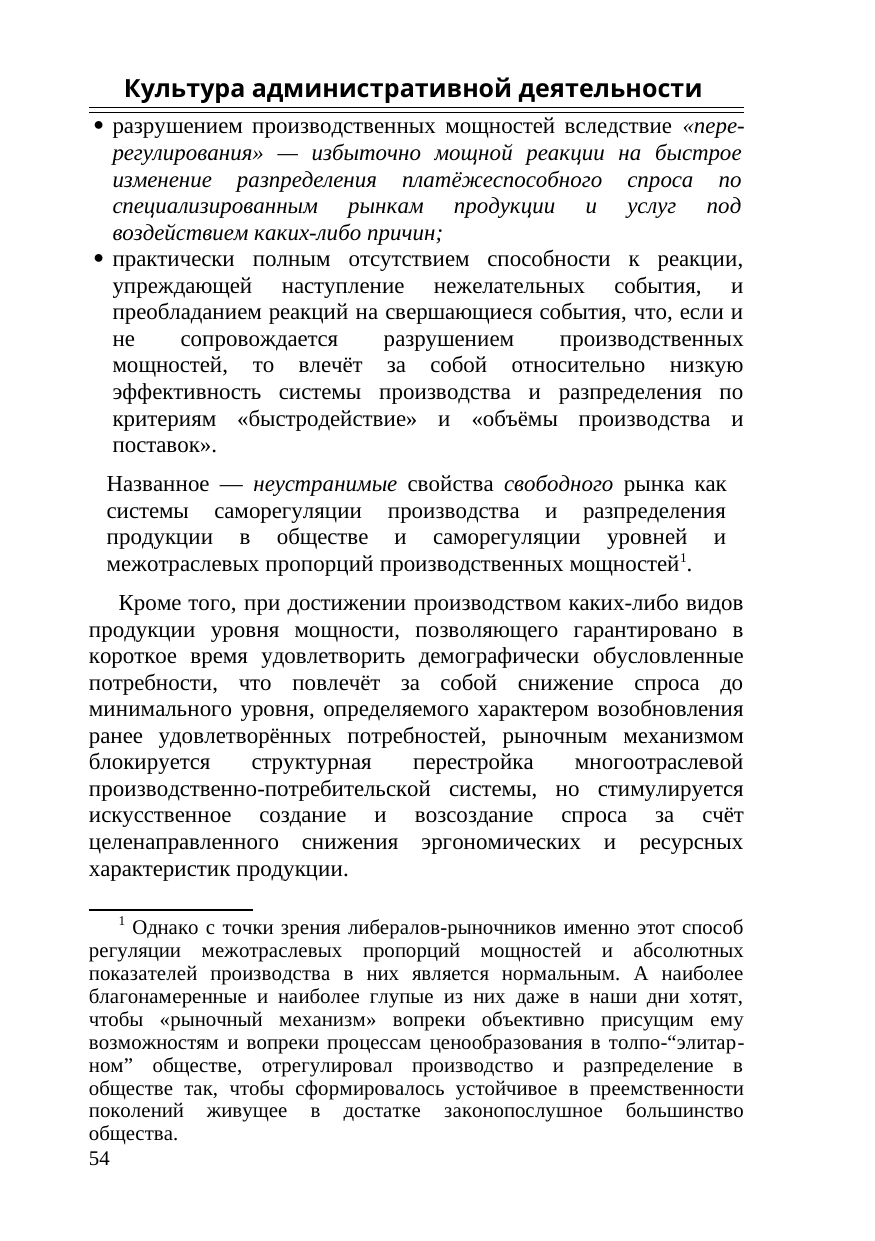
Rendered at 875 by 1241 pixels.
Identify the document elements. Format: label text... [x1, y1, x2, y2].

list практически полным отсутствием способности к реакции, упреждающей наступление нежелательных события, и преобладанием реакций на свершающиеся события, что, если и не сопровождается разрушением производственных мощностей, то влечёт за собой относительно низкую эффективность системы производства и разпределения по критериям «быстродействие» и «объёмы производства и поставок». [94, 245, 744, 458]
list разрушением производственных мощностей вследствие «пе­ре­регулирования» — избыточно мощной реакции на быстрое изменение разпределения платёжеспособного спроса по специализированным рынкам продукции и услуг под воздействием каких-либо причин; [94, 113, 744, 245]
text Названное — неустранимые свойства свободного рынка как системы саморегуляции производства и разпределения продукции в обществе и саморегуляции уровней и межотраслевых пропорций производственных мощностей. [106, 470, 726, 576]
text Однако с точки зрения либералов-рыночников именно этот способ регуляции межотраслевых пропорций мощностей и абсолютных показателей производства в них является нормальным. А наиболее благо­намеренные и наиболее глупые из них даже в наши дни хотят, чтобы «ры­ночный механизм» вопреки объективно присущим ему возможностям и вопреки процессам ценообразования в толпо-“элитар­ном” обществе, отрегулировал производство и разпределение в обществе так, чтобы сфор­ми­ровалось устойчивое в преемственности поколений живущее в достатке законопослушное большинство общества. [89, 916, 744, 1145]
text Кроме того, при достижении производством каких-либо видов продукции уровня мощности, позволяющего гарантировано в короткое время удовлетворить демографически обусловленные потребности, что повлечёт за собой снижение спроса до минимального уровня, определяемого характером возобновления ранее удо­влетворённых потребностей, рыночным механизмом блокируется структурная перестройка многоотраслевой производственно-потребительской системы, но стимулируется искусственное создание и возсоздание спроса за счёт целенаправленного снижения эргономических и ресурсных характеристик продукции. [89, 589, 744, 881]
